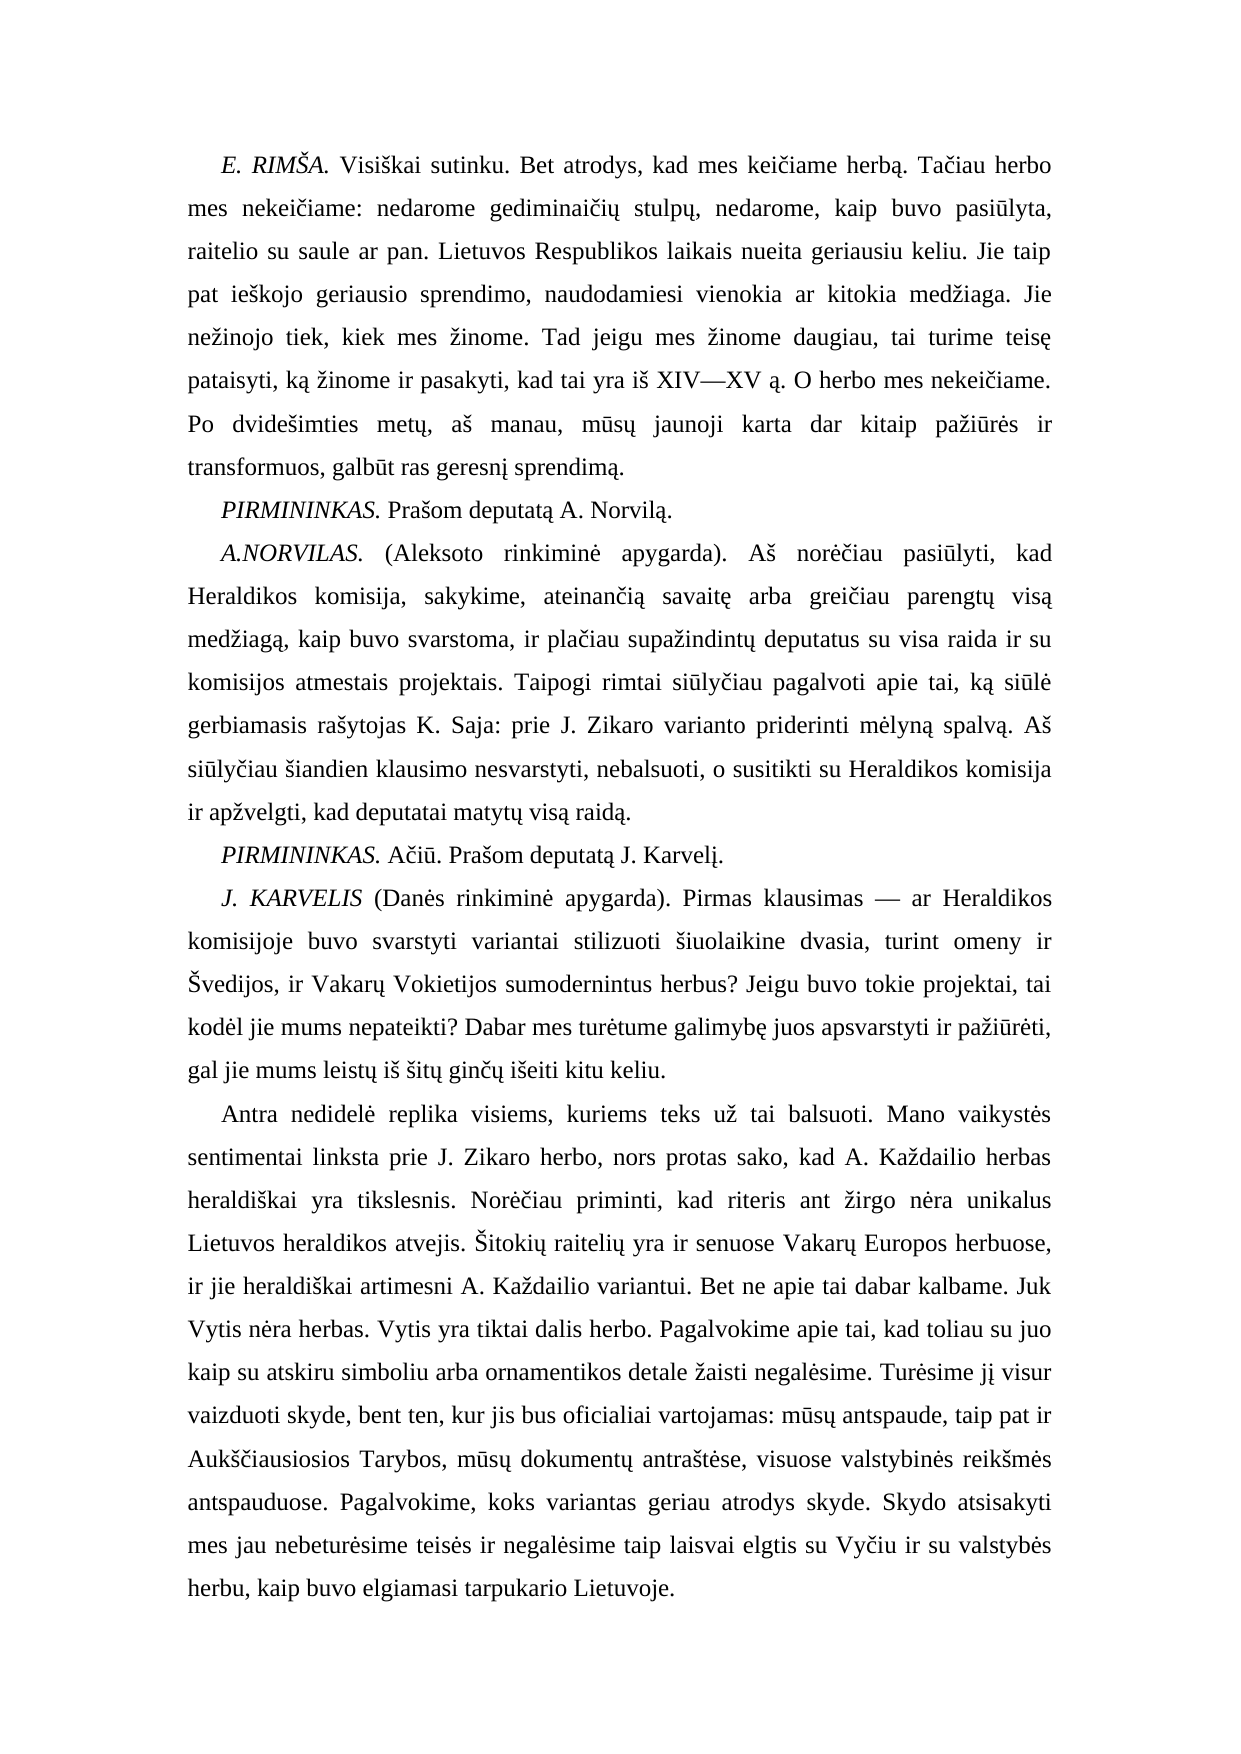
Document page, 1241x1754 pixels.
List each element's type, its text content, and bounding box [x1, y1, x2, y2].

text Pirmininkas. Prašom deputatą A. Norvilą. [187, 495, 1053, 524]
text J. Karvelis (Danės rinkiminė apygarda). Pirmas klausimas — ar Heraldikos komisijoje buvo svarstyti variantai stilizuoti šiuolaikine dvasia, turint omeny ir Švedijos, ir Vakarų Vokietijos sumodernintus herbus? Jeigu buvo tokie projektai, tai kodėl jie mums nepateikti? Dabar mes turėtume galimybę juos apsvarstyti ir pažiūrėti, gal jie mums leistų iš šitų ginčų išeiti kitu keliu. [187, 883, 1053, 1084]
text E. RimŠa. Visiškai sutinku. Bet atrodys, kad mes keičiame herbą. Tačiau herbo mes nekeičiame: nedarome gediminaičių stulpų, nedarome, kaip buvo pasiūlyta, raitelio su saule ar pan. Lietuvos Respublikos laikais nueita geriausiu keliu. Jie taip pat ieškojo geriausio sprendimo, naudodamiesi vienokia ar kitokia medžiaga. Jie nežinojo tiek, kiek mes žinome. Tad jeigu mes žinome daugiau, tai turime teisę pataisyti, ką žinome ir pasakyti, kad tai yra iš XIV—XV ą. O herbo mes nekeičiame. Po dvidešimties metų, aš manau, mūsų jaunoji karta dar kitaip pažiūrės ir transformuos, galbūt ras geresnį sprendimą. [187, 150, 1053, 481]
text A.NORVILAS. (Aleksoto rinkiminė apygarda). Aš norėčiau pasiūlyti, kad Heraldikos komisija, sakykime, ateinančią savaitę arba greičiau parengtų visą medžiagą, kaip buvo svarstoma, ir plačiau supažindintų deputatus su visa raida ir su komisijos atmestais projektais. Taipogi rimtai siūlyčiau pagalvoti apie tai, ką siūlė gerbiamasis rašytojas K. Saja: prie J. Zikaro varianto priderinti mėlyną spalvą. Aš siūlyčiau šiandien klausimo nesvarstyti, nebalsuoti, o susitikti su Heraldikos komisija ir apžvelgti, kad deputatai matytų visą raidą. [187, 538, 1053, 826]
text Antra nedidelė replika visiems, kuriems teks už tai balsuoti. Mano vaikystės sentimentai linksta prie J. Zikaro herbo, nors protas sako, kad A. Každailio herbas heraldiškai yra tikslesnis. Norėčiau priminti, kad riteris ant žirgo nėra unikalus Lietuvos heraldikos atvejis. Šitokių raitelių yra ir senuose Vakarų Europos herbuose, ir jie heraldiškai artimesni A. Každailio variantui. Bet ne apie tai dabar kalbame. Juk Vytis nėra herbas. Vytis yra tiktai dalis herbo. Pagalvokime apie tai, kad toliau su juo kaip su atskiru simboliu arba ornamentikos detale žaisti negalėsime. Turėsime jį visur vaizduoti skyde, bent ten, kur jis bus oficialiai vartojamas: mūsų antspaude, taip pat ir Aukščiausiosios Tarybos, mūsų dokumentų antraštėse, visuose valstybinės reikšmės antspauduose. Pagalvokime, koks variantas geriau atrodys skyde. Skydo atsisakyti mes jau nebeturėsime teisės ir negalėsime taip laisvai elgtis su Vyčiu ir su valstybės herbu, kaip buvo elgiamasi tarpukario Lietuvoje. [187, 1099, 1053, 1602]
text Pirmininkas. Ačiū. Prašom deputatą J. Karvelį. [187, 840, 1053, 869]
